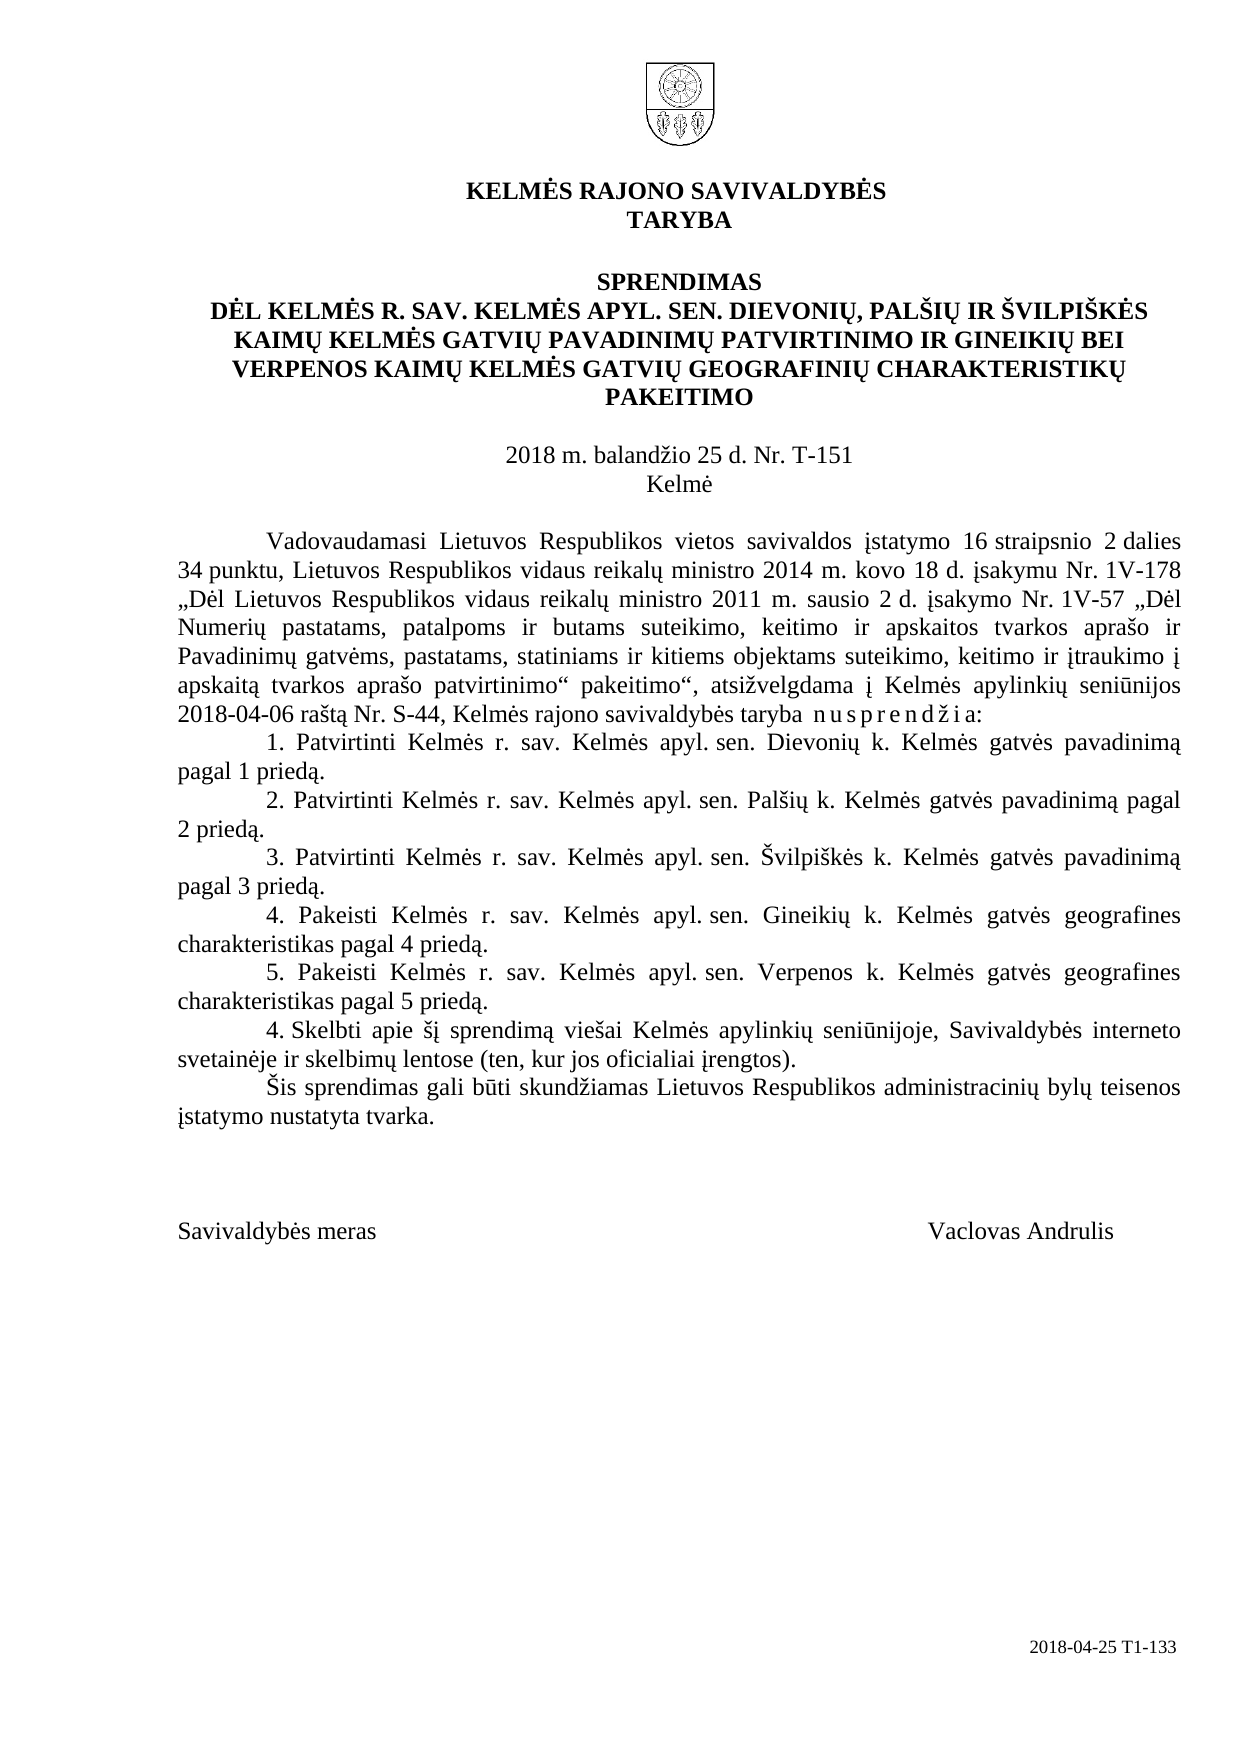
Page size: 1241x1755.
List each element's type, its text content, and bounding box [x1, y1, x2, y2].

text SPRENDIMAS [177, 267, 1181, 296]
text Kelmė [177, 469, 1181, 497]
list 3. Patvirtinti Kelmės r. sav. Kelmės apyl. sen. Švilpiškės k. Kelmės gatvės pavadinimą pagal 3 priedą. [177, 842, 1181, 900]
text TARYBA [177, 205, 1181, 234]
subtitle KELMĖS RAJONO SAVIVALDYBĖS [177, 176, 1181, 205]
text Vadovaudamasi Lietuvos Respublikos vietos savivaldos įstatymo 16 straipsnio 2 dalies 34 punktu, Lietuvos Respublikos vidaus reikalų ministro 2014 m. kovo 18 d. įsakymu Nr. 1V-178 „Dėl Lietuvos Respublikos vidaus reikalų ministro 2011 m. sausio 2 d. įsakymo Nr. 1V-57 „Dėl Numerių pastatams, patalpoms ir butams suteikimo, keitimo ir apskaitos tvarkos aprašo ir Pavadinimų gatvėms, pastatams, statiniams ir kitiems objektams suteikimo, keitimo ir įtraukimo į apskaitą tvarkos aprašo patvirtinimo“ pakeitimo“, atsižvelgdama į Kelmės apylinkių seniūnijos 2018-04-06 raštą Nr. S-44, Kelmės rajono savivaldybės taryba nusprendžia: [177, 526, 1181, 727]
list 1. Patvirtinti Kelmės r. sav. Kelmės apyl. sen. Dievonių k. Kelmės gatvės pavadinimą pagal 1 priedą. [177, 727, 1181, 785]
text Šis sprendimas gali būti skundžiamas Lietuvos Respublikos administracinių bylų teisenos įstatymo nustatyta tvarka. [177, 1072, 1181, 1130]
text DĖL KELMĖS R. SAV. KELMĖS APYL. SEN. DIEVONIŲ, PALŠIŲ IR ŠVILPIŠKĖS KAIMŲ KELMĖS GATVIŲ PAVADINIMŲ PATVIRTINIMO IR GINEIKIŲ BEI VERPENOS KAIMŲ KELMĖS GATVIŲ GEOGRAFINIŲ CHARAKTERISTIKŲ PAKEITIMO [177, 296, 1181, 411]
text Savivaldybės meras Vaclovas Andrulis [177, 1216, 1181, 1245]
text 4. Skelbti apie šį sprendimą viešai Kelmės apylinkių seniūnijoje, Savivaldybės interneto svetainėje ir skelbimų lentose (ten, kur jos oficialiai įrengtos). [177, 1015, 1181, 1072]
text 2018 m. balandžio 25 d. Nr. T-151 [177, 440, 1181, 469]
list 2. Patvirtinti Kelmės r. sav. Kelmės apyl. sen. Palšių k. Kelmės gatvės pavadinimą pagal 2 priedą. [177, 785, 1181, 842]
list 4. Pakeisti Kelmės r. sav. Kelmės apyl. sen. Gineikių k. Kelmės gatvės geografines charakteristikas pagal 4 priedą. [177, 900, 1181, 957]
list 5. Pakeisti Kelmės r. sav. Kelmės apyl. sen. Verpenos k. Kelmės gatvės geografines charakteristikas pagal 5 priedą. [177, 957, 1181, 1015]
